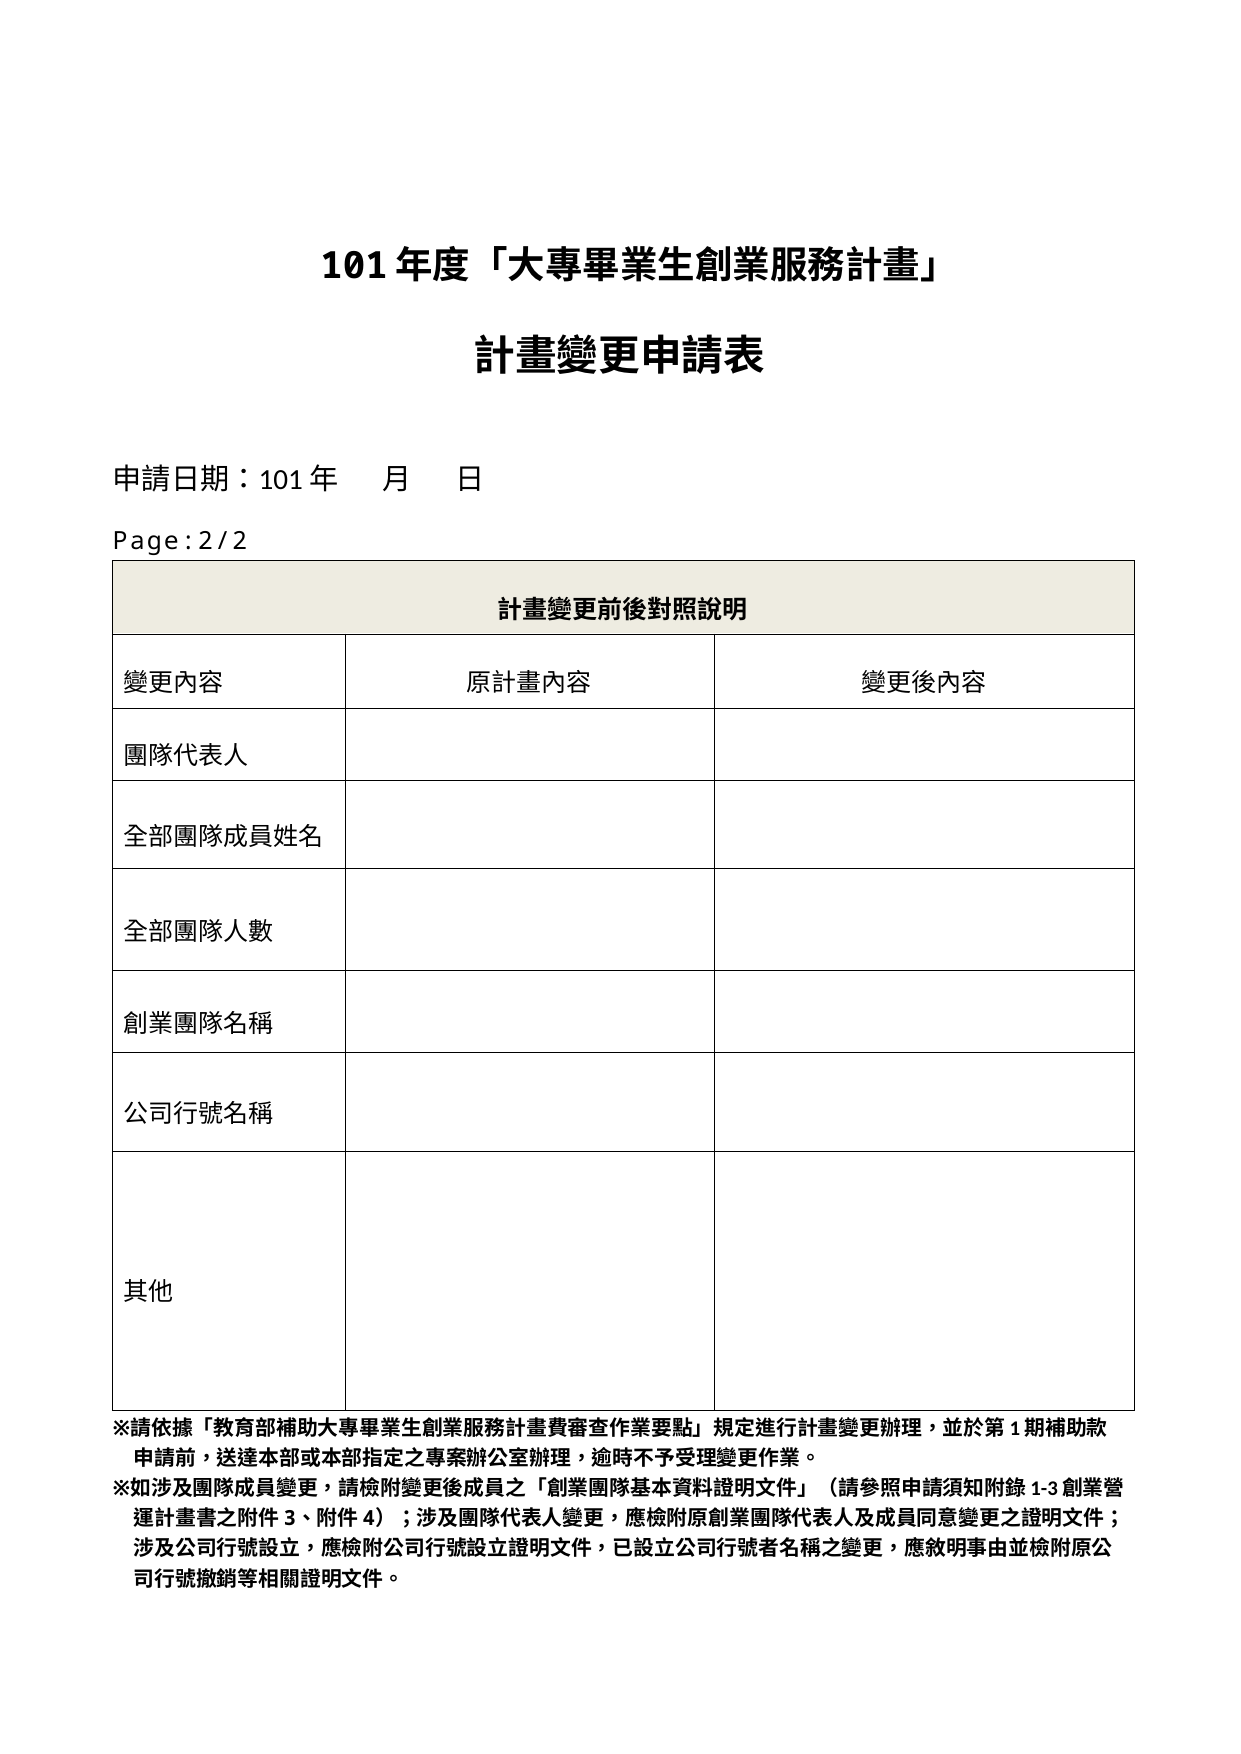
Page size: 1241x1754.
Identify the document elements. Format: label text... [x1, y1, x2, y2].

table_cell [715, 781, 1134, 867]
table_cell 原計畫內容 [346, 635, 714, 708]
table_cell 全部團隊人數 [113, 869, 345, 970]
table_cell 創業團隊名稱 [113, 971, 345, 1052]
text 101年度「大專畢業生創業服務計畫」 [150, 221, 1128, 283]
table_cell [346, 1053, 714, 1151]
text 申請日期：101 年 月 日 Page:2/2 [112, 435, 1128, 560]
table_cell 變更後內容 [715, 635, 1134, 708]
table_cell [715, 971, 1134, 1052]
table_cell 團隊代表人 [113, 709, 345, 779]
table_cell [346, 1152, 714, 1410]
table_cell [715, 709, 1134, 779]
table_cell [346, 781, 714, 867]
table_cell [346, 709, 714, 779]
table_cell [715, 1152, 1134, 1410]
text 計畫變更申請表 [112, 310, 1126, 373]
table_cell 公司行號名稱 [113, 1053, 345, 1151]
table_cell 變更內容 [113, 635, 345, 708]
table_header 計畫變更前後對照說明 [113, 561, 1134, 633]
text ※如涉及團隊成員變更，請檢附變更後成員之「創業團隊基本資料證明文件」（請參照申請須知附錄1-3創業營運計畫書之附件3、附件4）；涉及團隊代表人變更，應檢附原創業團隊代表人及成員同意變更之證明文件；涉及公司行號設立，應檢附公司行號設立證明文件，已設立公司行號者名稱之變更，應敘明事由並檢附原公司行號撤銷等相關證明文件。 [112, 1471, 1128, 1592]
table_cell [346, 971, 714, 1052]
table_cell [715, 1053, 1134, 1151]
table_cell 全部團隊成員姓名 [113, 781, 345, 867]
table_cell 其他 [113, 1152, 345, 1410]
table_cell [715, 869, 1134, 970]
table_cell [346, 869, 714, 970]
text ※請依據「教育部補助大專畢業生創業服務計畫費審查作業要點」規定進行計畫變更辦理，並於第1期補助款申請前，送達本部或本部指定之專案辦公室辦理，逾時不予受理變更作業。 [112, 1411, 1128, 1471]
